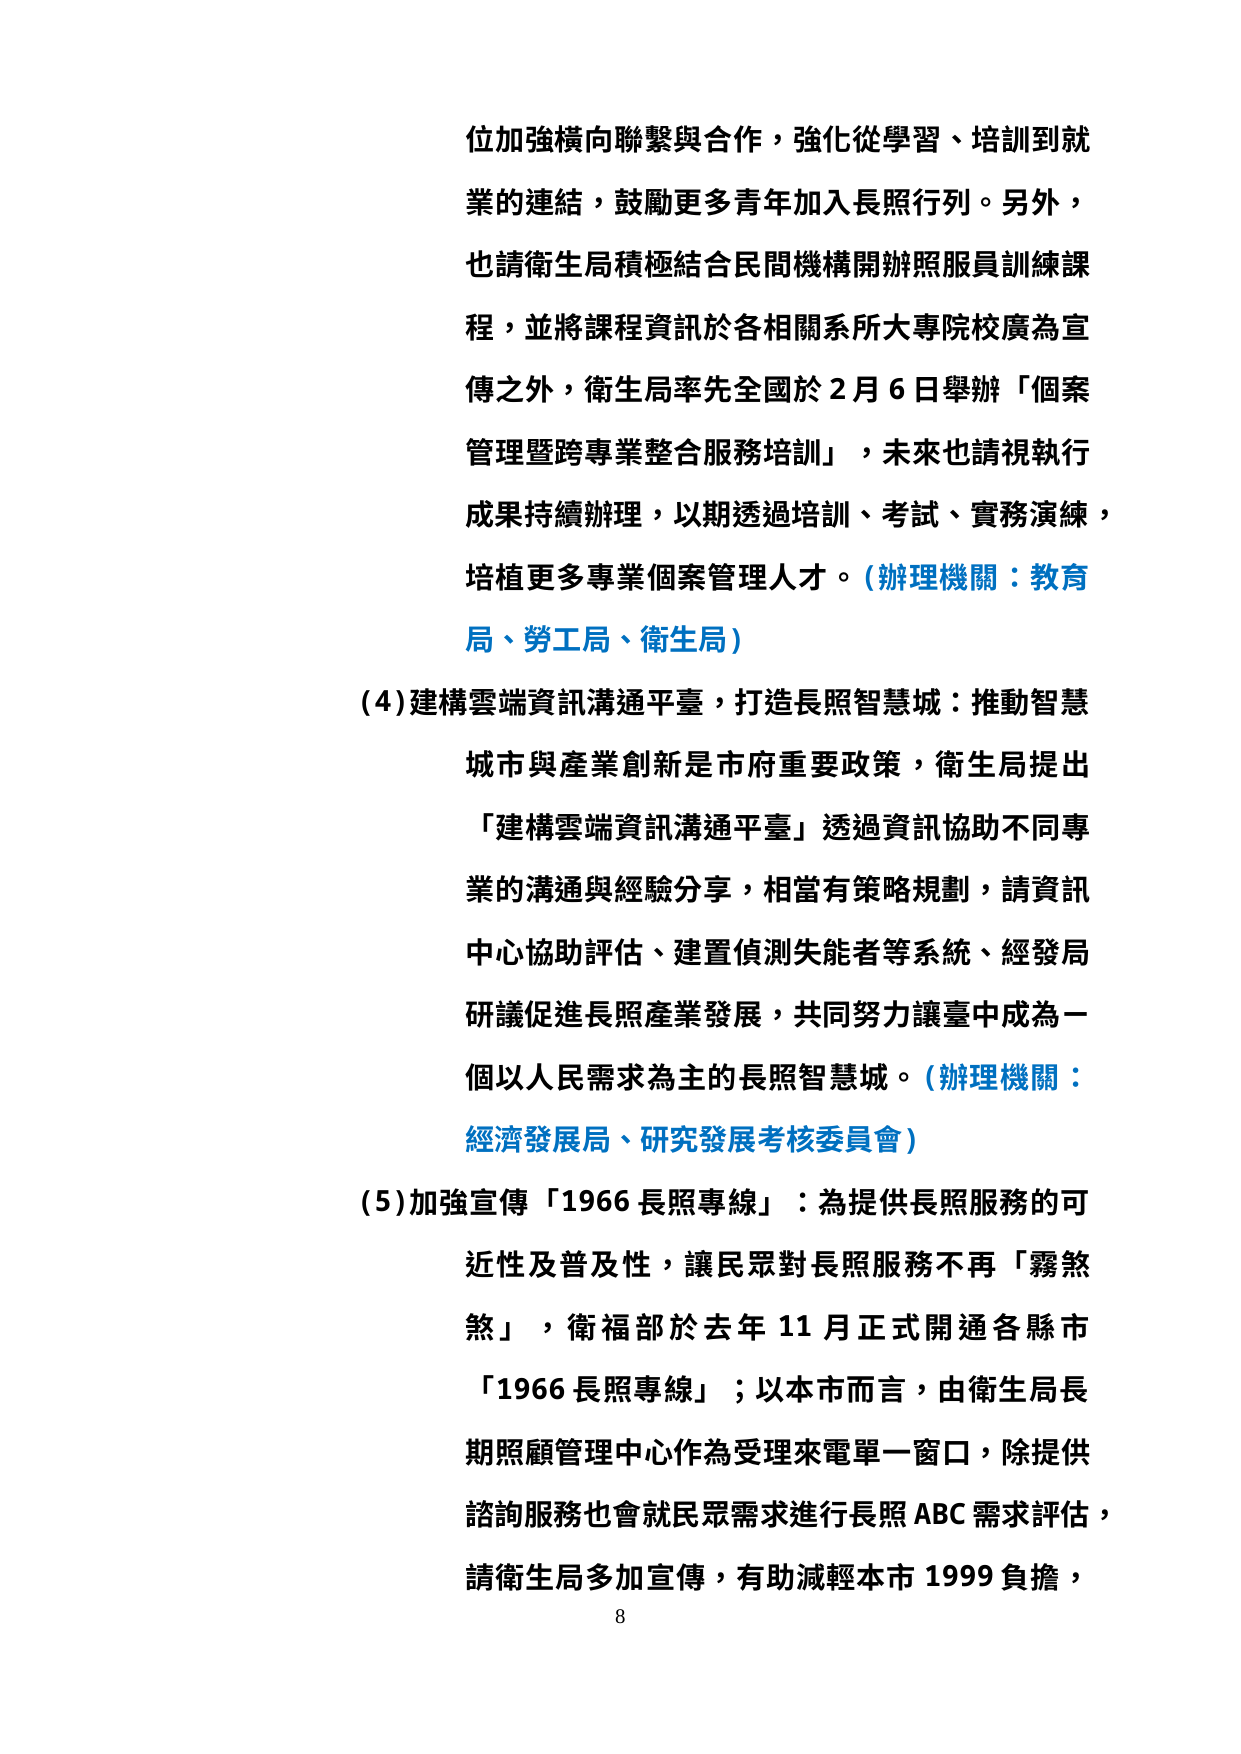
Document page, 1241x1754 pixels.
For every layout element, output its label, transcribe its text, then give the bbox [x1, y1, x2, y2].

list 長照政策要成功推動，要解決「人、錢、地」等問題，除了中央及地方都要籌措經費之外，我們也要盤點閒置空間積極提供社福用地。除此之外，人力是關鍵問題，也請衛生局、勞工局、教育局等單位加強橫向聯繫與合作，強化從學習、培訓到就業的連結，鼓勵更多青年加入長照行列。另外，也請衛生局積極結合民間機構開辦照服員訓練課程，並將課程資訊於各相關系所大專院校廣為宣傳之外，衛生局率先全國於2月6日舉辦「個案管理暨跨專業整合服務培訓」，未來也請視執行成果持續辦理，以期透過培訓、考試、實務演練，培植更多專業個案管理人才。(辦理機關：教育局、勞工局、衛生局) [357, 96, 1090, 659]
list 加強宣傳「1966長照專線」：為提供長照服務的可近性及普及性，讓民眾對長照服務不再「霧煞煞」，衛福部於去年11月正式開通各縣市「1966長照專線」；以本市而言，由衛生局長期照顧管理中心作為受理來電單一窗口，除提供諮詢服務也會就民眾需求進行長照ABC需求評估，請衛生局多加宣傳，有助減輕本市1999負擔，而未來如何與1999業務分工，也請先行研議，以便更能直接滿足民眾長照服務之需求。(辦理機關：衛生局) [357, 1159, 1090, 1596]
list 建構雲端資訊溝通平臺，打造長照智慧城：推動智慧城市與產業創新是市府重要政策，衛生局提出「建構雲端資訊溝通平臺」透過資訊協助不同專業的溝通與經驗分享，相當有策略規劃，請資訊中心協助評估、建置偵測失能者等系統、經發局研議促進長照產業發展，共同努力讓臺中成為ㄧ個以人民需求為主的長照智慧城。(辦理機關：經濟發展局、研究發展考核委員會) [357, 659, 1090, 1159]
